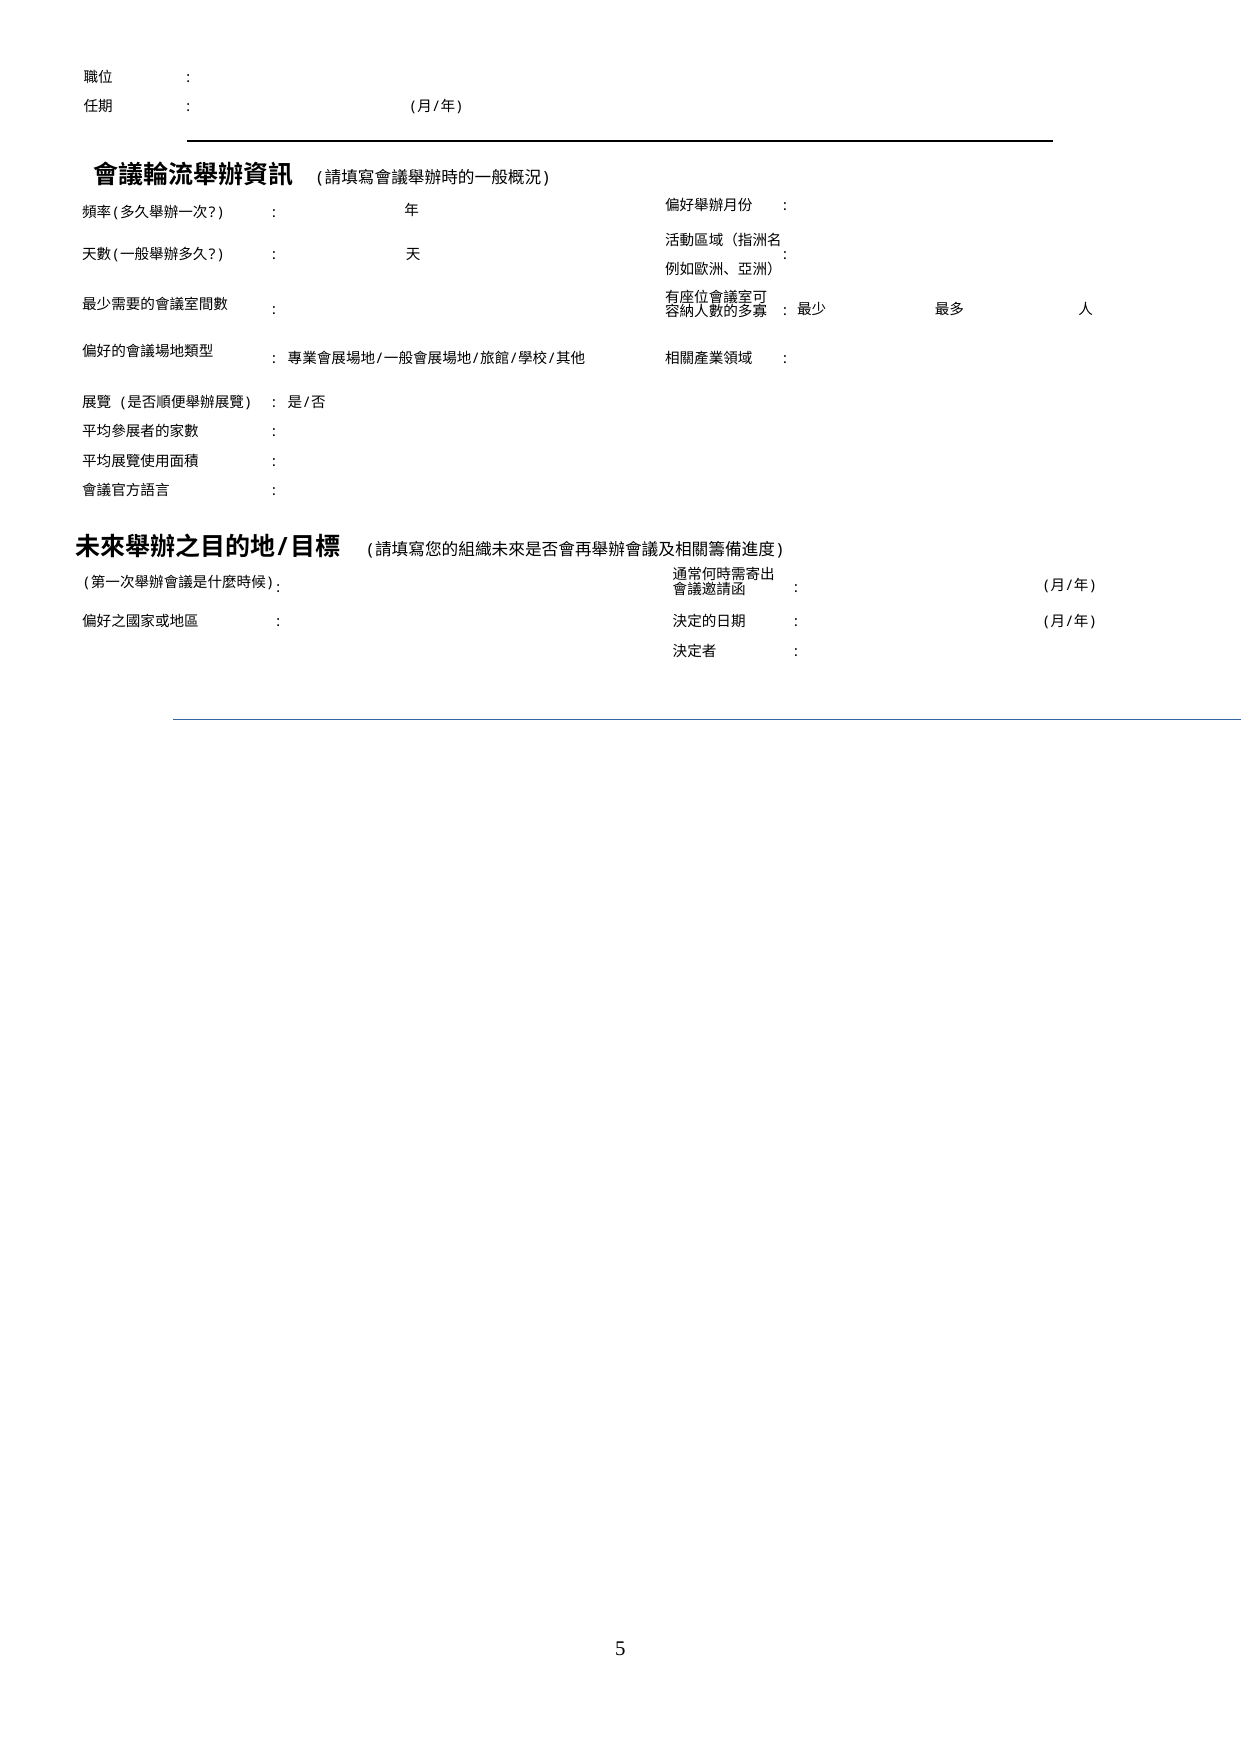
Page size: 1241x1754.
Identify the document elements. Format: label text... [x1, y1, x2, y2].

table_cell 最少需要的會議室間數 [82, 289, 269, 322]
table_cell 平均參展者的家數 [82, 414, 269, 443]
table_cell 偏好的會議場地類型 [82, 326, 269, 384]
table_header 偏好舉辦月份 [665, 191, 780, 222]
table_cell : [269, 472, 287, 501]
table_cell [935, 280, 951, 288]
table_cell [805, 603, 1042, 632]
table_cell [288, 443, 665, 472]
table_cell [290, 603, 672, 632]
table_cell (月/年) [1042, 603, 1160, 632]
table_cell [805, 633, 1160, 664]
table_cell : [269, 384, 287, 413]
table_cell 決定的日期 [673, 603, 791, 632]
table_cell [801, 384, 1161, 413]
table_cell [797, 280, 840, 288]
table_cell : [274, 603, 290, 632]
table_cell [665, 472, 801, 501]
table_header : [780, 191, 797, 222]
table_cell [801, 443, 1161, 472]
table_cell [197, 59, 1043, 88]
table_cell [665, 443, 801, 472]
table_cell [665, 384, 801, 413]
table_cell [840, 280, 934, 288]
table_cell [197, 88, 408, 117]
table_cell 決定者 [673, 633, 791, 664]
table_cell : [269, 414, 287, 443]
table_cell [665, 414, 801, 443]
table_header (月/年) [1042, 562, 1160, 603]
table_cell [1026, 280, 1161, 288]
table_cell [840, 289, 934, 322]
table_cell [951, 280, 1026, 288]
table_cell : [269, 443, 287, 472]
table_cell [292, 222, 406, 280]
table_cell 展覽 (是否順便舉辦展覽) [82, 384, 269, 413]
table_cell : [791, 603, 804, 632]
table_cell : [269, 289, 287, 322]
table_header [797, 191, 1161, 222]
table_cell [780, 280, 797, 288]
table_header : [274, 562, 290, 603]
table_cell : [184, 88, 197, 117]
table_cell 最多 [935, 289, 968, 322]
table_cell [288, 472, 665, 501]
table_header 通常何時需寄出 會議邀請函 [673, 562, 791, 603]
table_cell [1043, 59, 1158, 88]
table_cell [82, 280, 269, 288]
table_cell 職位 [83, 59, 184, 88]
text 會議輪流舉辦資訊 (請填寫會議舉辦時的一般概況) [93, 154, 1053, 191]
table_cell [797, 222, 1161, 280]
table_cell [801, 472, 1161, 501]
table_cell : [791, 633, 804, 664]
text 未來舉辦之目的地/目標 (請填寫您的組織未來是否會再舉辦會議及相關籌備進度) [75, 526, 1065, 562]
table_cell [274, 633, 290, 664]
table_cell [290, 633, 672, 664]
table_cell : [780, 289, 797, 322]
table_cell [269, 280, 287, 288]
table_cell [572, 88, 1043, 117]
table_cell 偏好之國家或地區 [82, 603, 274, 632]
table_cell 天 [406, 222, 665, 280]
table_header 年 [288, 191, 665, 222]
table_cell 天數(一般舉辦多久?) [82, 222, 269, 280]
table_cell [801, 414, 1161, 443]
table_cell [82, 322, 269, 326]
table_cell 任期 [83, 88, 184, 117]
table_cell [797, 322, 1161, 326]
table_cell [288, 289, 665, 322]
table_cell [269, 322, 287, 326]
table_header [290, 562, 672, 603]
table_cell 最少 [797, 289, 840, 322]
table_header 頻率(多久舉辦一次?) [82, 191, 269, 222]
table_cell : [780, 222, 797, 280]
table_cell 相關產業領域 [665, 326, 780, 384]
table_cell [797, 326, 1161, 384]
table_cell (月/年) [408, 88, 572, 117]
table_cell [288, 322, 665, 326]
table_cell 專業會展場地/一般會展場地/旅館/學校/其他 [288, 326, 665, 384]
table_cell [82, 633, 274, 664]
table_header [805, 562, 1042, 603]
table_cell [780, 322, 797, 326]
table_cell : [269, 326, 287, 384]
table_cell 人 [1078, 289, 1161, 322]
table_cell 有座位會議室可 容納人數的多寡 [665, 289, 780, 322]
table_cell [665, 280, 780, 288]
table_cell [968, 289, 1078, 322]
table_cell [1043, 88, 1158, 117]
table_header (第一次舉辦會議是什麼時候) [82, 562, 274, 603]
table_cell 是/否 [288, 384, 665, 413]
table_cell [288, 280, 665, 288]
table_cell 平均展覽使用面積 [82, 443, 269, 472]
table_cell 活動區域（指洲名 例如歐洲、亞洲） [665, 222, 780, 280]
table_cell : [269, 222, 292, 280]
table_cell : [184, 59, 197, 88]
table_cell [665, 322, 780, 326]
table_cell : [780, 326, 797, 384]
table_cell [288, 414, 665, 443]
table_cell 會議官方語言 [82, 472, 269, 501]
table_header : [269, 191, 287, 222]
table_header : [791, 562, 804, 603]
